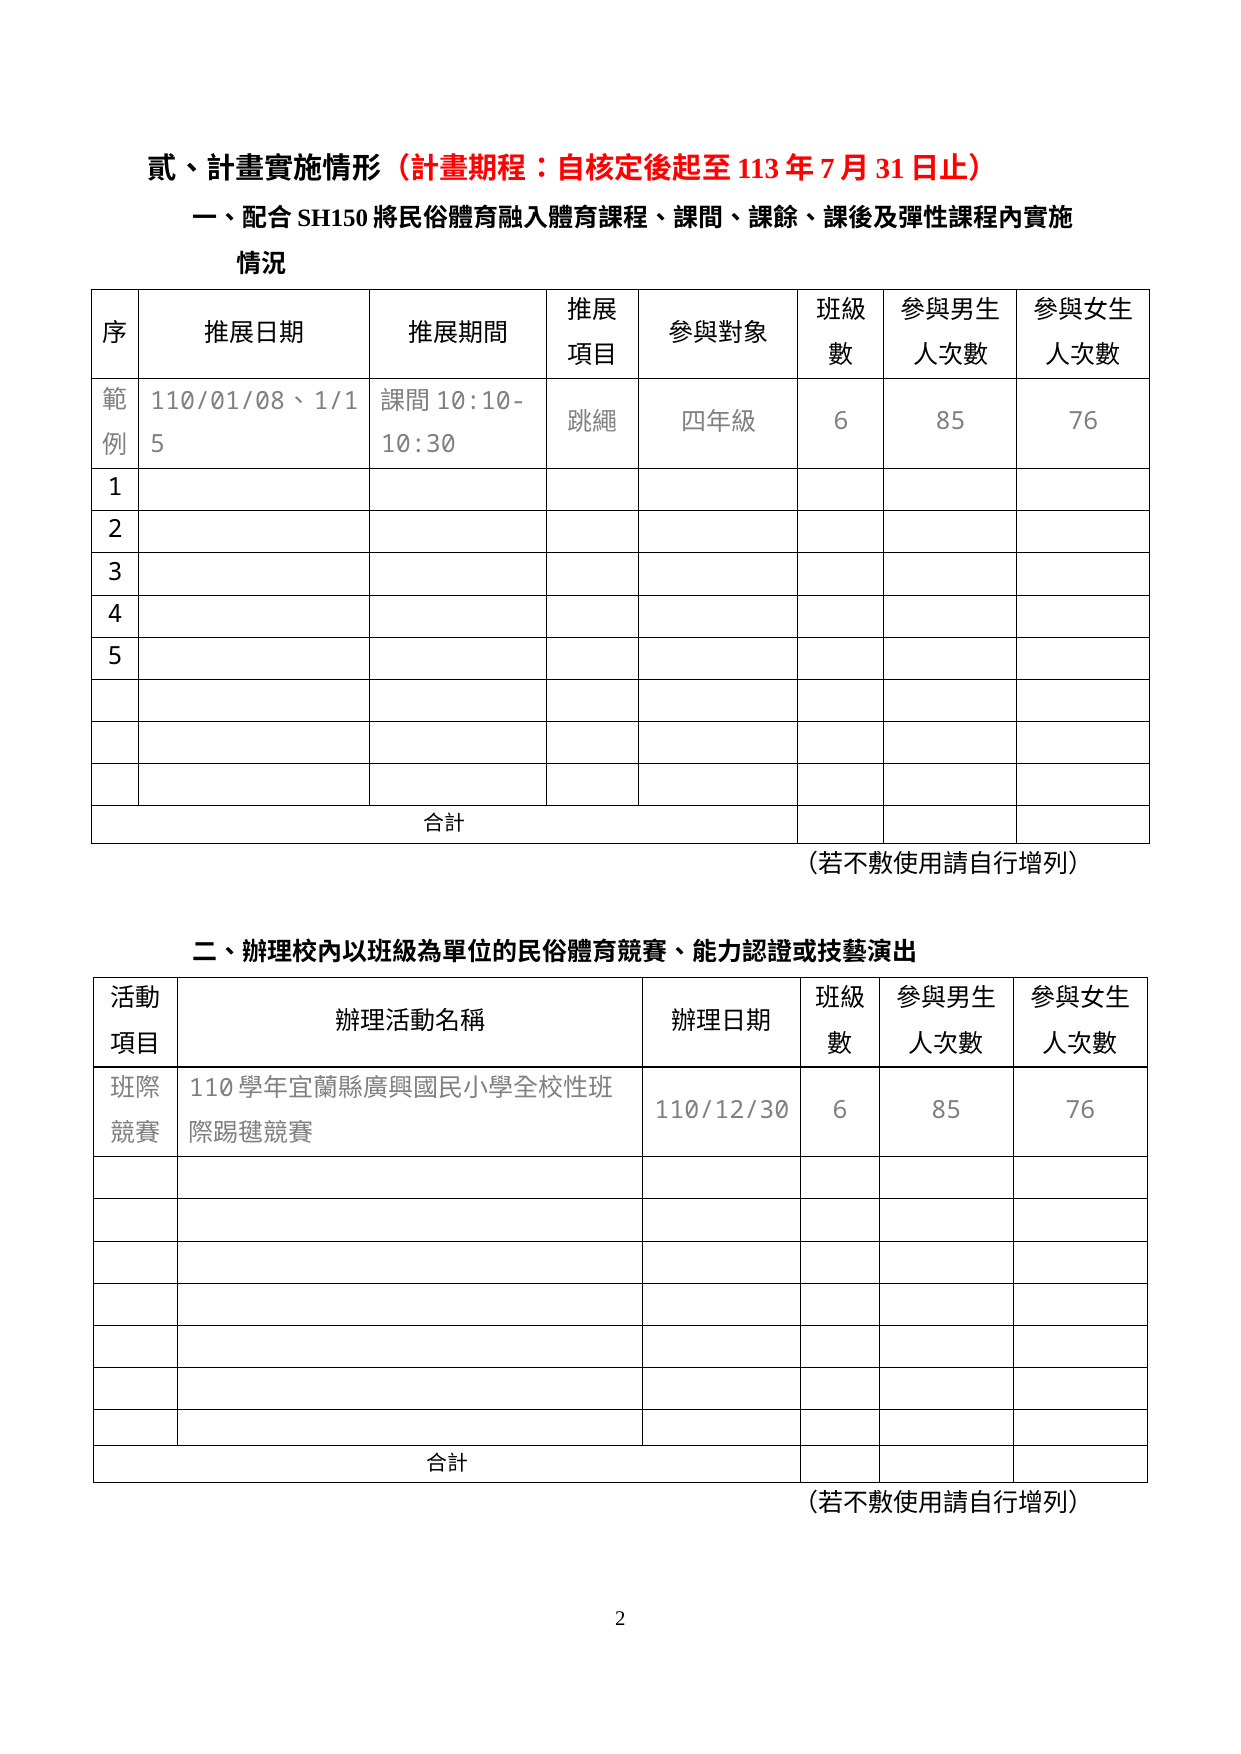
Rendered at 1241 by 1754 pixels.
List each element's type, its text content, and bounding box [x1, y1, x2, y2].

table_cell [178, 1410, 642, 1445]
table_header 參與女生人次數 [1014, 978, 1147, 1066]
table_cell [1017, 806, 1149, 843]
table_cell [139, 511, 369, 552]
table_cell [643, 1199, 800, 1241]
table_cell [643, 1410, 800, 1445]
table_cell [639, 638, 797, 679]
table_cell [798, 511, 883, 552]
table_cell [643, 1242, 800, 1283]
table_cell [639, 553, 797, 594]
table_cell [139, 469, 369, 510]
table_cell 合計 [92, 806, 797, 843]
table_cell 範例 [92, 379, 138, 468]
table_cell [178, 1242, 642, 1283]
table_cell [139, 596, 369, 637]
table_cell 4 [92, 596, 138, 637]
table_cell [639, 680, 797, 721]
table_cell [1017, 469, 1149, 510]
table_cell 6 [798, 379, 883, 468]
table_cell [547, 680, 638, 721]
table_cell [1014, 1157, 1147, 1198]
table_cell [884, 764, 1016, 805]
table_cell [880, 1326, 1013, 1367]
table_header 參與男生人次數 [880, 978, 1013, 1066]
table_cell [1017, 722, 1149, 763]
table_cell [139, 553, 369, 594]
table_cell [884, 722, 1016, 763]
table_cell [370, 680, 546, 721]
table_header 推展 項目 [547, 290, 638, 378]
table_cell [1017, 638, 1149, 679]
table_cell [798, 638, 883, 679]
table_cell [880, 1242, 1013, 1283]
table_header 參與男生人次數 [884, 290, 1016, 378]
table_cell 6 [801, 1068, 879, 1156]
table_cell [884, 469, 1016, 510]
table_header 辦理活動名稱 [178, 978, 642, 1066]
table_cell [370, 469, 546, 510]
table_header 參與對象 [639, 290, 797, 378]
table_cell [1014, 1242, 1147, 1283]
table_cell [370, 638, 546, 679]
table_cell [798, 553, 883, 594]
table_cell [880, 1284, 1013, 1325]
table_cell [139, 638, 369, 679]
table_cell [1017, 680, 1149, 721]
table_cell [639, 722, 797, 763]
table_cell [1014, 1368, 1147, 1409]
table_cell [370, 553, 546, 594]
table_header 參與女生人次數 [1017, 290, 1149, 378]
table_cell [801, 1199, 879, 1241]
table_cell [94, 1284, 177, 1325]
table_cell 85 [880, 1068, 1013, 1156]
table_cell [643, 1157, 800, 1198]
table_header 活動項目 [94, 978, 177, 1066]
table_cell [801, 1242, 879, 1283]
subtitle 一、配合SH150將民俗體育融入體育課程、課間、課餘、課後及彈性課程內實施情況 [192, 198, 1093, 279]
table_cell [139, 764, 369, 805]
subtitle 二、辦理校內以班級為單位的民俗體育競賽、能力認證或技藝演出 [192, 931, 1093, 968]
table_cell [884, 638, 1016, 679]
table_cell 合計 [94, 1446, 800, 1482]
table_cell [884, 553, 1016, 594]
table_cell [547, 638, 638, 679]
table_cell [798, 806, 883, 843]
table_cell [370, 596, 546, 637]
table_cell [139, 680, 369, 721]
table_cell [880, 1199, 1013, 1241]
table_cell [94, 1157, 177, 1198]
table_cell [547, 596, 638, 637]
table_cell [1014, 1199, 1147, 1241]
table_cell [1014, 1410, 1147, 1445]
table_cell [643, 1368, 800, 1409]
table_cell [1014, 1326, 1147, 1367]
table_header 推展期間 [370, 290, 546, 378]
table_cell [1017, 596, 1149, 637]
table_cell [639, 469, 797, 510]
table_cell [370, 722, 546, 763]
table_cell [94, 1242, 177, 1283]
table_cell 110/01/08、1/15 [139, 379, 369, 468]
table_header 班級數 [801, 978, 879, 1066]
table_cell [1017, 764, 1149, 805]
table_cell 1 [92, 469, 138, 510]
table_cell [94, 1326, 177, 1367]
table_cell [798, 680, 883, 721]
table_cell [1017, 511, 1149, 552]
table_cell [639, 511, 797, 552]
table_cell [643, 1326, 800, 1367]
table_cell 四年級 [639, 379, 797, 468]
table_cell [94, 1368, 177, 1409]
table_header 序 [92, 290, 138, 378]
table_cell [178, 1157, 642, 1198]
table_cell [547, 722, 638, 763]
table_cell 110學年宜蘭縣廣興國民小學全校性班際踢毽競賽 [178, 1068, 642, 1156]
table_cell 班際競賽 [94, 1068, 177, 1156]
table_cell [884, 806, 1016, 843]
table_cell 課間10:10-10:30 [370, 379, 546, 468]
table_cell 5 [92, 638, 138, 679]
table_cell [94, 1410, 177, 1445]
table_cell [639, 764, 797, 805]
table_cell [880, 1410, 1013, 1445]
text （若不敷使用請自行增列） [192, 844, 1093, 880]
table_cell [547, 511, 638, 552]
table_cell [1017, 553, 1149, 594]
table_header 班級數 [798, 290, 883, 378]
table_cell [801, 1410, 879, 1445]
table_cell [880, 1368, 1013, 1409]
text （若不敷使用請自行增列） [192, 1483, 1093, 1519]
table_cell [801, 1157, 879, 1198]
table_header 辦理日期 [643, 978, 800, 1066]
table_cell [178, 1368, 642, 1409]
table_cell [798, 722, 883, 763]
table_cell [801, 1368, 879, 1409]
table_cell [370, 764, 546, 805]
table_cell [547, 553, 638, 594]
table_cell [178, 1326, 642, 1367]
table_cell [92, 764, 138, 805]
table_cell 3 [92, 553, 138, 594]
table_cell 跳繩 [547, 379, 638, 468]
table_cell [801, 1446, 879, 1482]
table_cell [880, 1446, 1013, 1482]
table_cell [92, 722, 138, 763]
table_cell [92, 680, 138, 721]
table_cell [884, 680, 1016, 721]
table_cell [884, 511, 1016, 552]
table_cell [798, 764, 883, 805]
table_cell [1014, 1284, 1147, 1325]
table_cell [178, 1284, 642, 1325]
table_cell [798, 596, 883, 637]
table_cell [880, 1157, 1013, 1198]
table_cell [139, 722, 369, 763]
table_cell [178, 1199, 642, 1241]
table_cell [370, 511, 546, 552]
table_cell [643, 1284, 800, 1325]
table_cell 2 [92, 511, 138, 552]
table_cell 76 [1017, 379, 1149, 468]
table_cell 76 [1014, 1068, 1147, 1156]
table_cell [798, 469, 883, 510]
subtitle 貳、計畫實施情形（計畫期程：自核定後起至113年7月31日止） [148, 145, 1093, 187]
table_cell [94, 1199, 177, 1241]
table_cell [884, 596, 1016, 637]
table_cell [639, 596, 797, 637]
table_cell [1014, 1446, 1147, 1482]
table_cell [801, 1284, 879, 1325]
table_cell 110/12/30 [643, 1068, 800, 1156]
table_cell [547, 764, 638, 805]
table_header 推展日期 [139, 290, 369, 378]
table_cell [801, 1326, 879, 1367]
table_cell [547, 469, 638, 510]
table_cell 85 [884, 379, 1016, 468]
